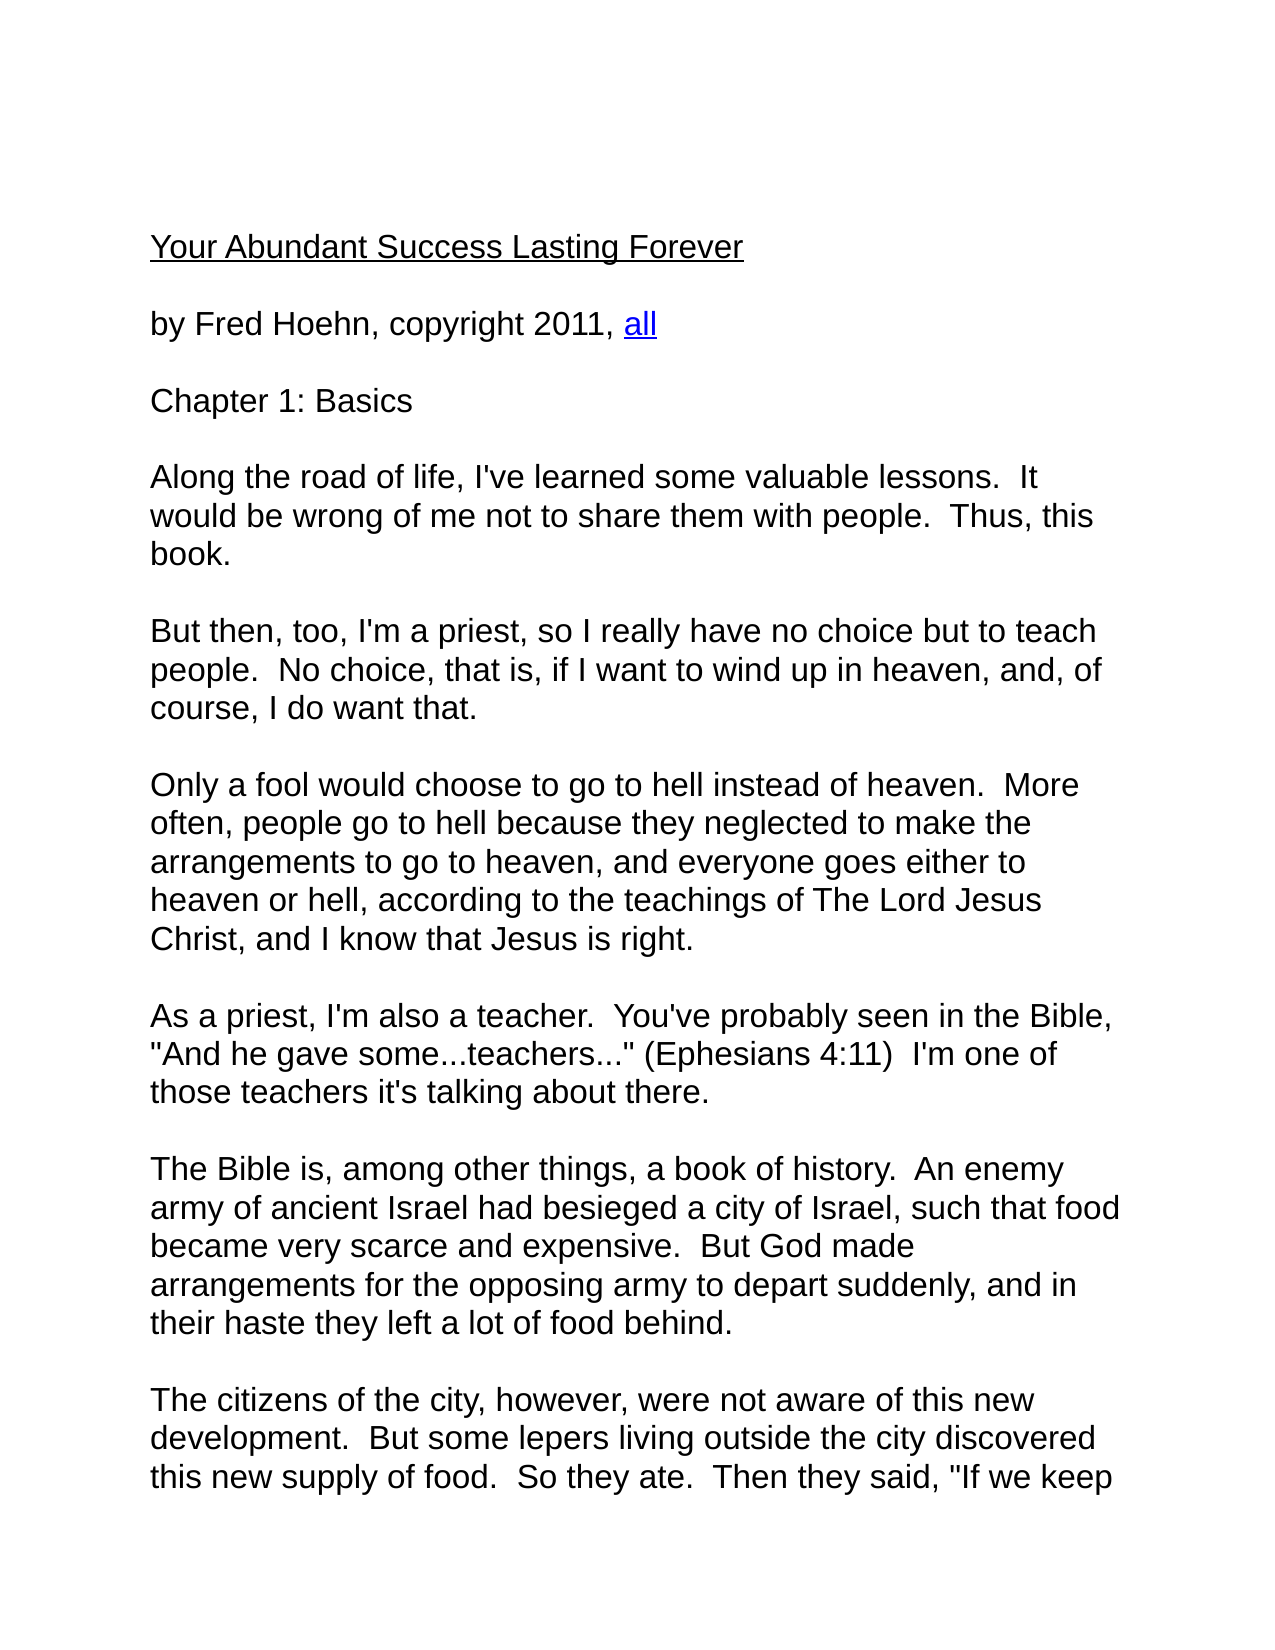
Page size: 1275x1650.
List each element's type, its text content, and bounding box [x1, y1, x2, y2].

text by Fred Hoehn, copyright 2011, all [150, 304, 1125, 342]
text As a priest, I'm also a teacher. You've probably seen in the Bible, "And he gave some...teachers..." (Ephesians 4:11) I'm one of those teachers it's talking about there. [150, 996, 1125, 1111]
text But then, too, I'm a priest, so I really have no choice but to teach people. No choice, that is, if I want to wind up in heaven, and, of course, I do want that. [150, 611, 1125, 727]
text The citizens of the city, however, were not aware of this new development. But some lepers living outside the city discovered this new supply of food. So they ate. Then they said, "If we keep [150, 1380, 1125, 1495]
text Chapter 1: Basics [150, 381, 1125, 419]
text Your Abundant Success Lasting Forever [150, 227, 1125, 265]
text The Bible is, among other things, a book of history. An enemy army of ancient Israel had besieged a city of Israel, such that food became very scarce and expensive. But God made arrangements for the opposing army to depart suddenly, and in their haste they left a lot of food behind. [150, 1149, 1125, 1342]
text Only a fool would choose to go to hell instead of heaven. More often, people go to hell because they neglected to make the arrangements to go to heaven, and everyone goes either to heaven or hell, according to the teachings of The Lord Jesus Christ, and I know that Jesus is right. [150, 765, 1125, 957]
text Along the road of life, I've learned some valuable lessons. It would be wrong of me not to share them with people. Thus, this book. [150, 457, 1125, 573]
